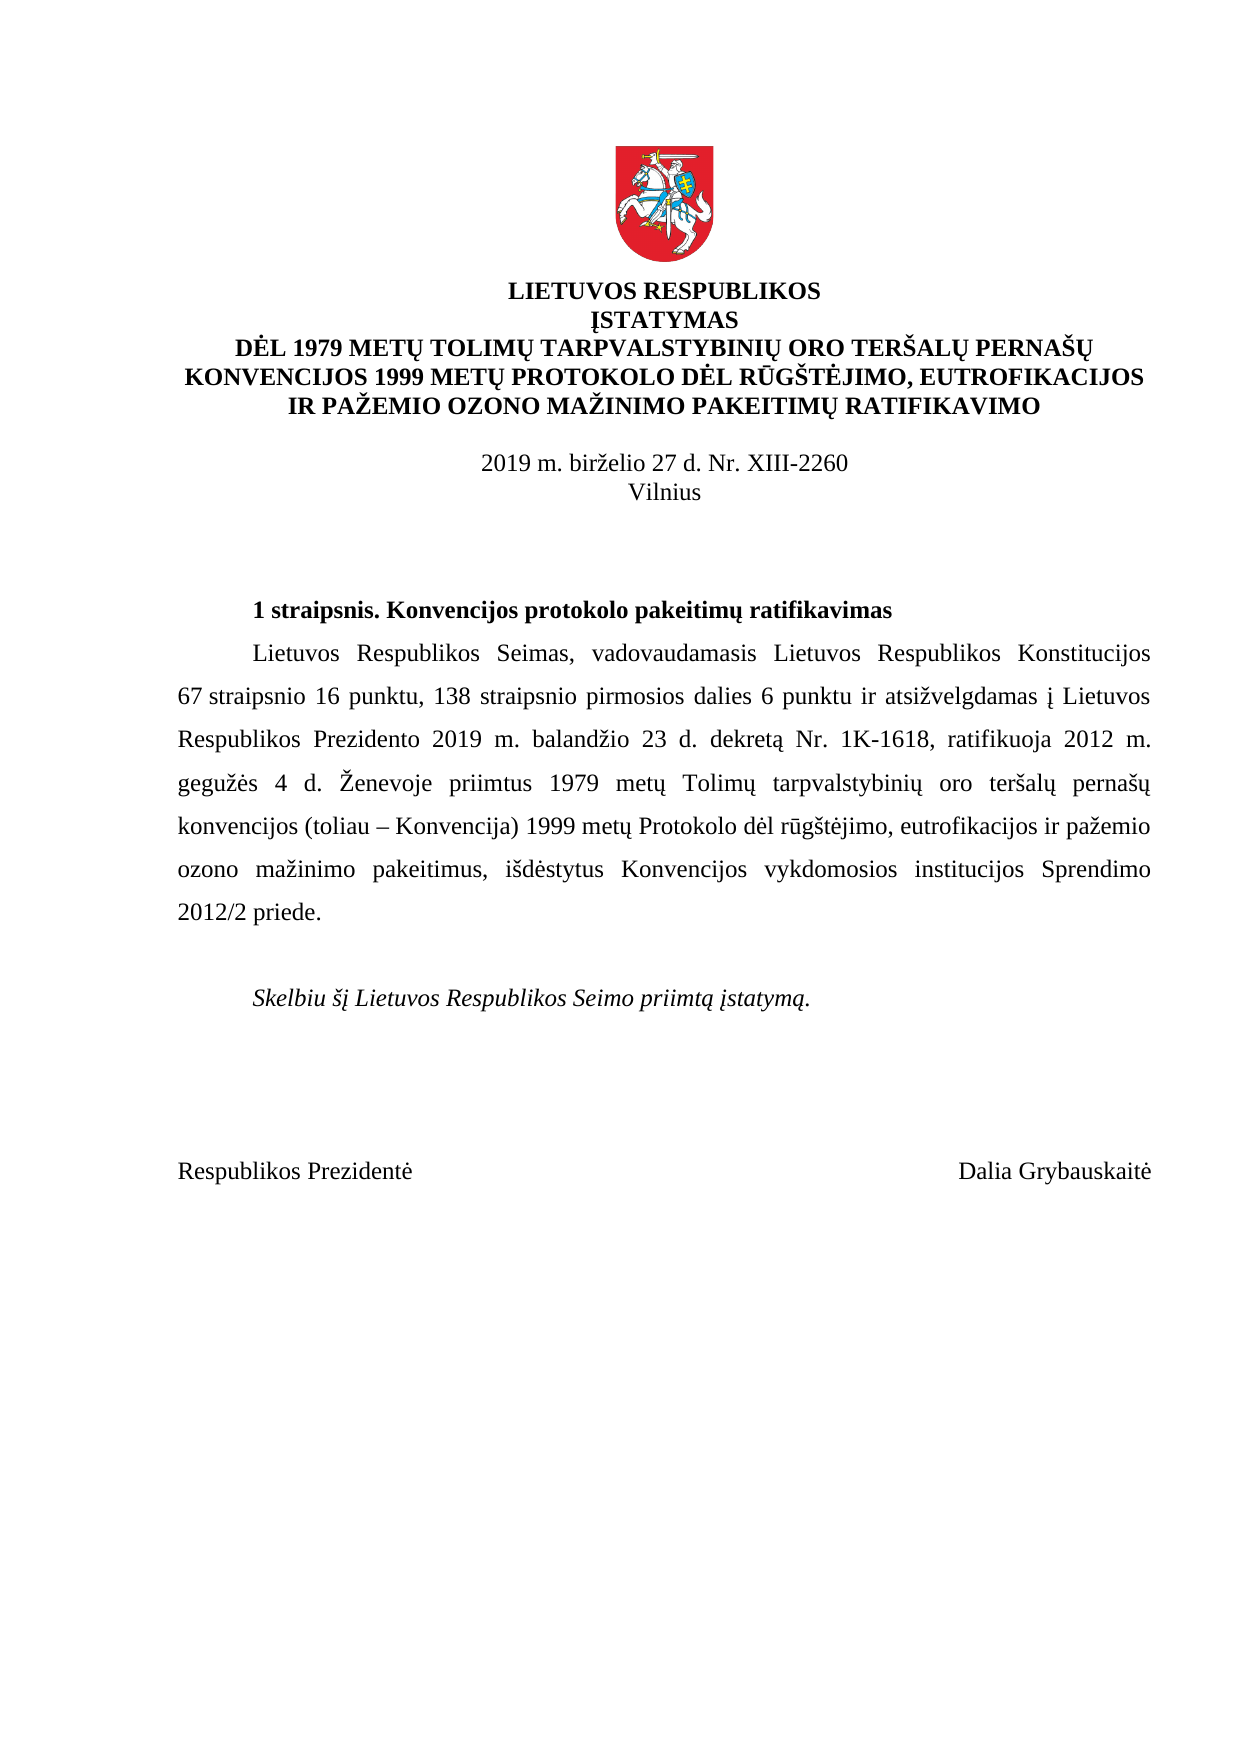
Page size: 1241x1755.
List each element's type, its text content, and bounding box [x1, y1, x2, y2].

text Respublikos Prezidentė Dalia Grybauskaitė [177, 1156, 1152, 1184]
text Vilnius [177, 477, 1152, 506]
text 2019 m. birželio 27 d. Nr. XIII-2260 [177, 448, 1152, 477]
text ĮSTATYMAS [177, 305, 1152, 333]
text 1 straipsnis. Konvencijos protokolo pakeitimų ratifikavimas [177, 595, 1152, 624]
text DĖL 1979 METŲ TOLIMŲ TARPVALSTYBINIŲ ORO TERŠALŲ PERNAŠŲ KONVENCIJOS 1999 METŲ PROTOKOLO DĖL RŪGŠTĖJIMO, EUTROFIKACIJOS IR PAŽEMIO OZONO MAŽINIMO PAKEITIMŲ RATIFIKAVIMO [177, 333, 1152, 420]
text Lietuvos Respublikos Seimas, vadovaudamasis Lietuvos Respublikos Konstitucijos 67 straipsnio 16 punktu, 138 straipsnio pirmosios dalies 6 punktu ir atsižvelgdamas į Lietuvos Respublikos Prezidento 2019 m. balandžio 23 d. dekretą Nr. 1K-1618, ratifikuoja 2012 m. gegužės 4 d. Ženevoje priimtus 1979 metų Tolimų tarpvalstybinių oro teršalų pernašų konvencijos (toliau – Konvencija) 1999 metų Protokolo dėl rūgštėjimo, eutrofikacijos ir pažemio ozono mažinimo pakeitimus, išdėstytus Konvencijos vykdomosios institucijos Sprendimo 2012/2 priede. [177, 638, 1152, 926]
text Skelbiu šį Lietuvos Respublikos Seimo priimtą įstatymą. [177, 983, 1152, 1012]
text LIETUVOS RESPUBLIKOS [177, 276, 1152, 305]
